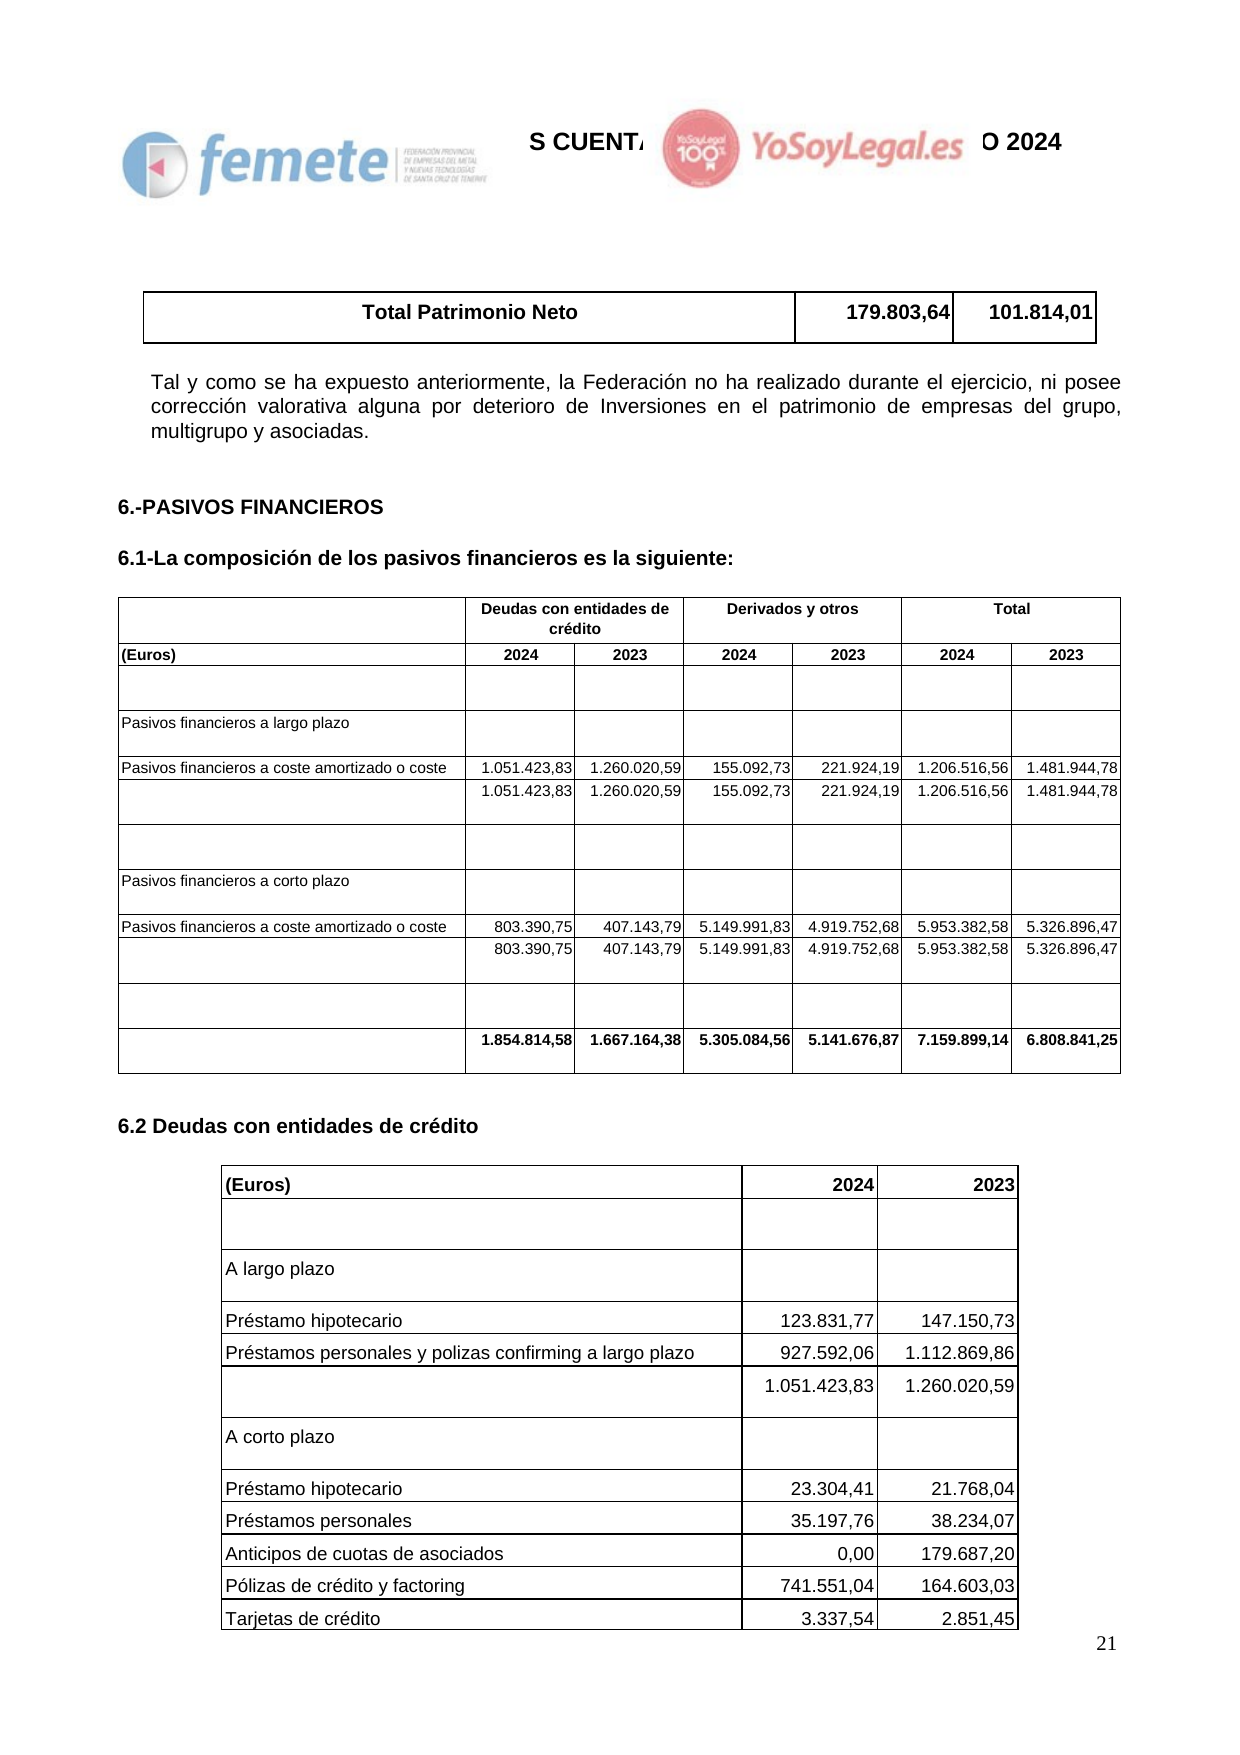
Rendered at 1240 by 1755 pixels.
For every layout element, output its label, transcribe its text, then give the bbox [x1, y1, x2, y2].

table_cell 1.051.423,83 [743, 1367, 877, 1417]
table_header 2024 [743, 1166, 877, 1197]
table_cell Préstamo hipotecario [222, 1302, 741, 1333]
table_cell Pólizas de crédito y factoring [222, 1567, 741, 1598]
table_cell 38.234,07 [878, 1502, 1017, 1533]
table_cell [119, 984, 465, 1028]
table_cell 407.143,79 [575, 938, 683, 982]
table_cell 927.592,06 [743, 1334, 877, 1365]
table_cell [793, 870, 901, 914]
table_cell 5.326.896,47 [1012, 915, 1120, 937]
table_cell [575, 825, 683, 869]
table_cell [466, 984, 574, 1028]
table_cell 1.260.020,59 [575, 757, 683, 778]
table_cell A largo plazo [222, 1250, 741, 1301]
table_cell 4.919.752,68 [793, 938, 901, 982]
table_cell 3.337,54 [743, 1600, 877, 1629]
table_cell 179.687,20 [878, 1535, 1017, 1566]
table_cell [1012, 984, 1120, 1028]
table_cell [575, 711, 683, 756]
table_cell [793, 825, 901, 869]
table_cell 1.667.164,38 [575, 1029, 683, 1073]
table_cell 407.143,79 [575, 915, 683, 937]
table_cell 0,00 [743, 1535, 877, 1566]
table_cell [743, 1199, 877, 1249]
table_cell 1.206.516,56 [902, 780, 1011, 824]
table_cell [119, 825, 465, 869]
subtitle 6.2 Deudas con entidades de crédito [118, 1114, 1128, 1138]
table_cell 2023 [793, 644, 901, 665]
table_cell 6.808.841,25 [1012, 1029, 1120, 1073]
table_cell [575, 984, 683, 1028]
table_cell 741.551,04 [743, 1567, 877, 1598]
table_cell Pasivos financieros a coste amortizado o coste [119, 915, 465, 937]
table_cell 803.390,75 [466, 915, 574, 937]
table_cell 2023 [1012, 644, 1120, 665]
table_cell [1012, 825, 1120, 869]
table_cell [684, 870, 792, 914]
table_cell [466, 825, 574, 869]
table_cell A corto plazo [222, 1418, 741, 1468]
table_cell [670, 293, 794, 342]
text Tal y como se ha expuesto anteriormente, la Federación no ha realizado durante el ejercicio, ni posee corrección valorativa alguna por deterioro de Inversiones en el patrimonio de empresas del grupo, multigrupo y asociadas. [151, 370, 1123, 443]
table_cell 2024 [466, 644, 574, 665]
table_cell 1.481.944,78 [1012, 757, 1120, 778]
table_cell [222, 1367, 741, 1417]
table_cell [743, 1418, 877, 1468]
table_cell 147.150,73 [878, 1302, 1017, 1333]
table_cell 221.924,19 [793, 780, 901, 824]
table_cell 2.851,45 [878, 1600, 1017, 1629]
table_cell [793, 666, 901, 710]
table_cell 2024 [684, 644, 792, 665]
table_cell Préstamos personales [222, 1502, 741, 1533]
table_cell 1.112.869,86 [878, 1334, 1017, 1365]
table_cell 7.159.899,14 [902, 1029, 1011, 1073]
table_cell [466, 711, 574, 756]
table_cell 155.092,73 [684, 780, 792, 824]
table_cell 5.305.084,56 [684, 1029, 792, 1073]
table_cell 1.854.814,58 [466, 1029, 574, 1073]
table_cell (Euros) [119, 644, 465, 665]
table_cell [793, 711, 901, 756]
table_cell 101.814,01 [954, 293, 1095, 342]
table_cell [902, 666, 1011, 710]
table_header Derivados y otros [684, 598, 901, 642]
table_cell [119, 1029, 465, 1073]
table_cell 21.768,04 [878, 1470, 1017, 1501]
table_cell Pasivos financieros a corto plazo [119, 870, 465, 914]
table_cell 35.197,76 [743, 1502, 877, 1533]
table_cell [878, 1250, 1017, 1301]
table_cell [575, 666, 683, 710]
table_header Total [902, 598, 1120, 642]
table_cell 1.051.423,83 [466, 757, 574, 778]
table_cell 1.260.020,59 [878, 1367, 1017, 1417]
table_cell Total Patrimonio Neto [144, 293, 670, 342]
table_cell 5.149.991,83 [684, 938, 792, 982]
table_cell [466, 666, 574, 710]
table_cell Préstamos personales y polizas confirming a largo plazo [222, 1334, 741, 1365]
table_header Deudas con entidades de crédito [466, 598, 683, 642]
table_cell [684, 984, 792, 1028]
table_cell 4.919.752,68 [793, 915, 901, 937]
table_cell [902, 825, 1011, 869]
table_cell [1012, 711, 1120, 756]
table_cell Pasivos financieros a coste amortizado o coste [119, 757, 465, 778]
table_cell 1.206.516,56 [902, 757, 1011, 778]
table_cell [1012, 870, 1120, 914]
table_cell 1.260.020,59 [575, 780, 683, 824]
table_cell 221.924,19 [793, 757, 901, 778]
table_cell [793, 984, 901, 1028]
table_cell [902, 984, 1011, 1028]
table_cell [575, 870, 683, 914]
table_header (Euros) [222, 1166, 741, 1197]
table_cell 5.149.991,83 [684, 915, 792, 937]
table_cell 123.831,77 [743, 1302, 877, 1333]
table_cell 5.141.676,87 [793, 1029, 901, 1073]
table_cell 5.953.382,58 [902, 938, 1011, 982]
table_cell [684, 711, 792, 756]
table_cell [902, 870, 1011, 914]
table_cell 23.304,41 [743, 1470, 877, 1501]
table_cell 164.603,03 [878, 1567, 1017, 1598]
table_cell 1.481.944,78 [1012, 780, 1120, 824]
table_cell [119, 780, 465, 824]
table_cell [878, 1418, 1017, 1468]
table_cell 5.326.896,47 [1012, 938, 1120, 982]
table_cell Tarjetas de crédito [222, 1600, 741, 1629]
table_cell 2024 [902, 644, 1011, 665]
table_cell [222, 1199, 741, 1249]
table_cell Préstamo hipotecario [222, 1470, 741, 1501]
text 6.1-La composición de los pasivos financieros es la siguiente: [118, 546, 1128, 570]
table_cell Anticipos de cuotas de asociados [222, 1535, 741, 1566]
table_cell 179.803,64 [796, 293, 952, 342]
table_cell [902, 711, 1011, 756]
table_header [119, 598, 465, 642]
table_cell [684, 666, 792, 710]
table_cell [466, 870, 574, 914]
table_cell 5.953.382,58 [902, 915, 1011, 937]
table_cell 155.092,73 [684, 757, 792, 778]
table_cell [684, 825, 792, 869]
table_cell [878, 1199, 1017, 1249]
table_cell Pasivos financieros a largo plazo [119, 711, 465, 756]
subtitle 6.-PASIVOS FINANCIEROS [118, 495, 1128, 519]
table_cell [1012, 666, 1120, 710]
table_cell [119, 666, 465, 710]
table_cell [119, 938, 465, 982]
table_cell 1.051.423,83 [466, 780, 574, 824]
table_cell [743, 1250, 877, 1301]
table_cell 803.390,75 [466, 938, 574, 982]
table_header 2023 [878, 1166, 1017, 1197]
table_cell 2023 [575, 644, 683, 665]
